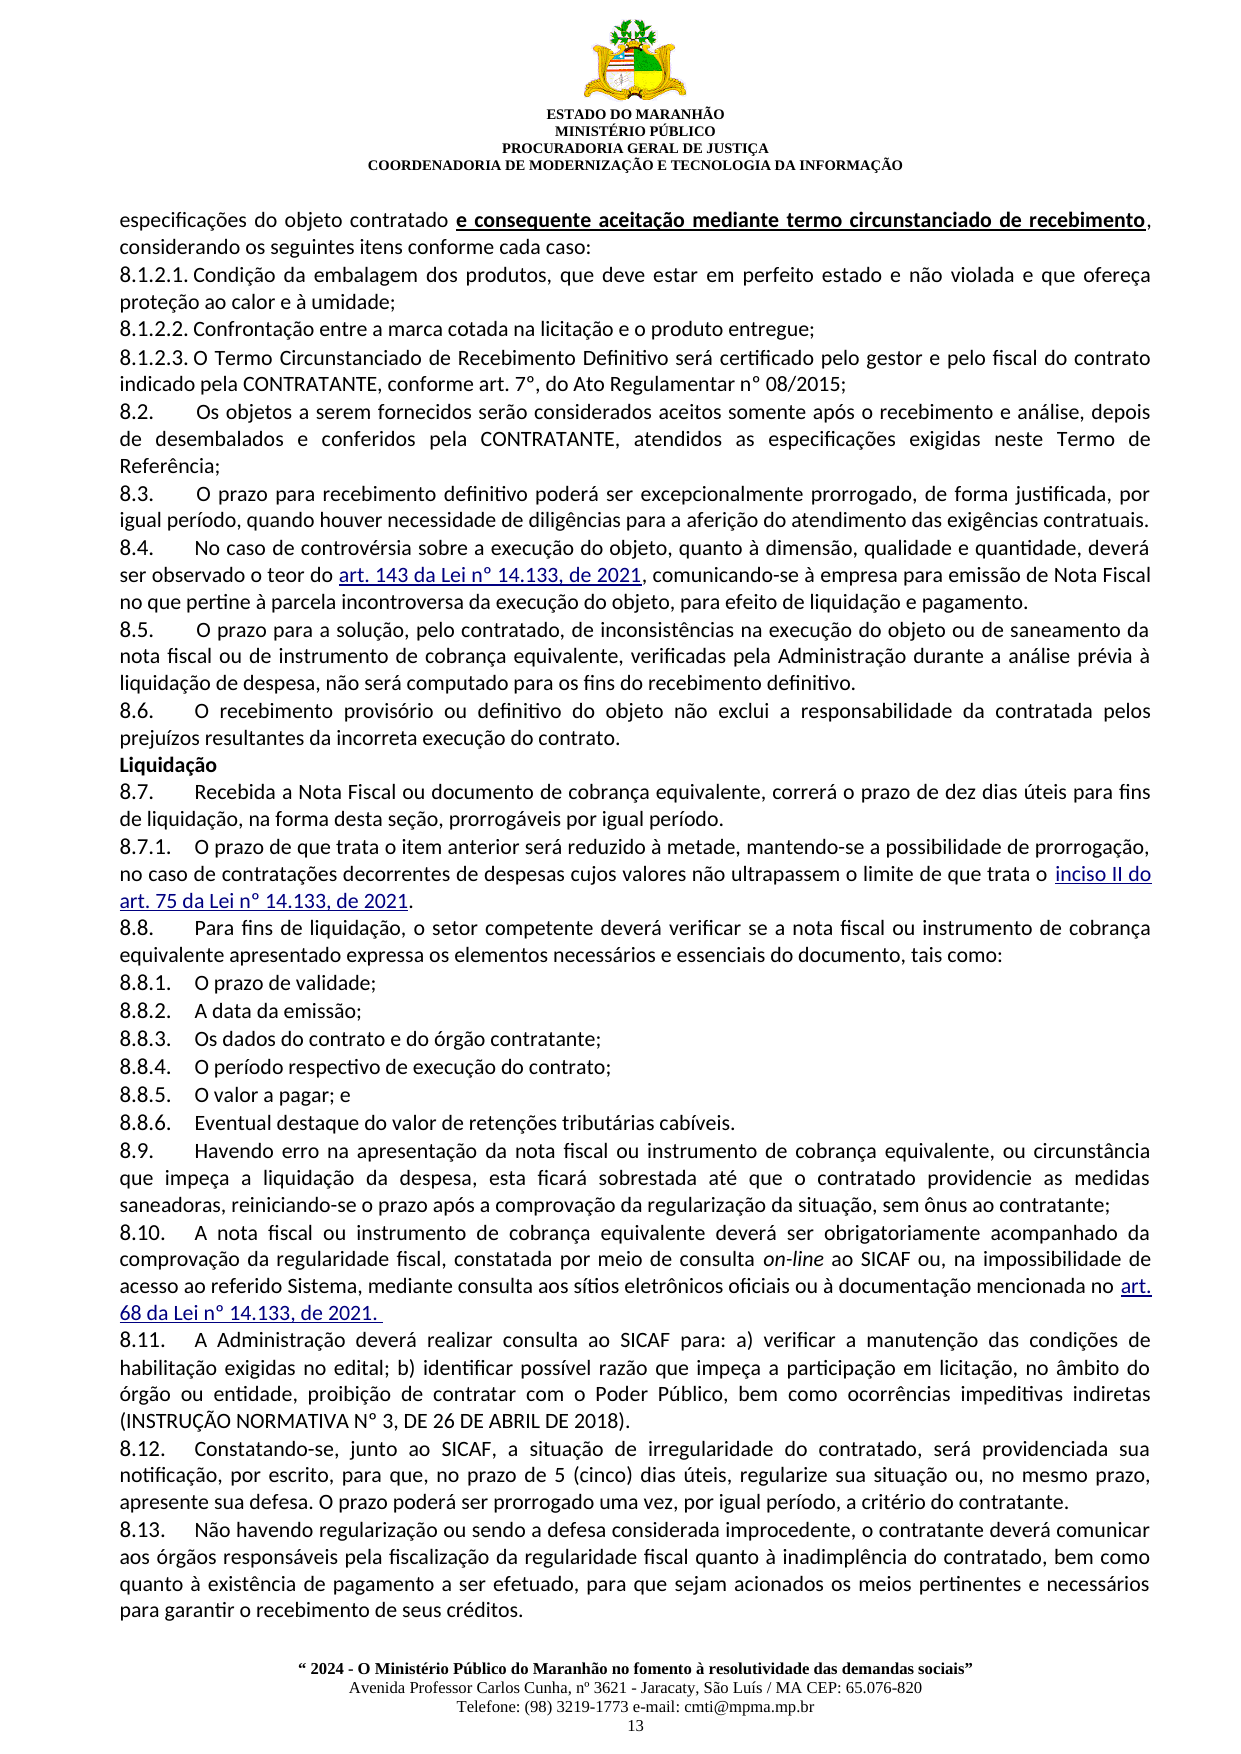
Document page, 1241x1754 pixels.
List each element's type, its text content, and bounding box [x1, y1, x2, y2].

list Confrontação entre a marca cotada na licitação e o produto entregue; [119, 314, 1152, 343]
text Liquidação [119, 751, 1152, 777]
list Constatando-se, junto ao SICAF, a situação de irregularidade do contratado, será providenciada sua notificação, por escrito, para que, no prazo de 5 (cinco) dias úteis, regularize sua situação ou, no mesmo prazo, apresente sua defesa. O prazo poderá ser prorrogado uma vez, por igual período, a critério do contratante. [119, 1434, 1152, 1515]
list A nota fiscal ou instrumento de cobrança equivalente deverá ser obrigatoriamente acompanhado da comprovação da regularidade fiscal, constatada por meio de consulta on-line ao SICAF ou, na impossibilidade de acesso ao referido Sistema, mediante consulta aos sítios eletrônicos oficiais ou à documentação mencionada no art. 68 da Lei nº 14.133, de 2021. [119, 1218, 1152, 1326]
list Eventual destaque do valor de retenções tributárias cabíveis. [119, 1108, 1152, 1136]
list O prazo para recebimento definitivo poderá ser excepcionalmente prorrogado, de forma justificada, por igual período, quando houver necessidade de diligências para a aferição do atendimento das exigências contratuais. [119, 479, 1152, 533]
list O valor a pagar; e [119, 1080, 1152, 1108]
list O período respectivo de execução do contrato; [119, 1052, 1152, 1080]
list O prazo para a solução, pelo contratado, de inconsistências na execução do objeto ou de saneamento da nota fiscal ou de instrumento de cobrança equivalente, verificadas pela Administração durante a análise prévia à liquidação de despesa, não será computado para os fins do recebimento definitivo. [119, 615, 1152, 696]
list No caso de controvérsia sobre a execução do objeto, quanto à dimensão, qualidade e quantidade, deverá ser observado o teor do art. 143 da Lei nº 14.133, de 2021, comunicando-se à empresa para emissão de Nota Fiscal no que pertine à parcela incontroversa da execução do objeto, para efeito de liquidação e pagamento. [119, 533, 1152, 615]
list O Termo Circunstanciado de Recebimento Definitivo será certificado pelo gestor e pelo fiscal do contrato indicado pela CONTRATANTE, conforme art. 7º, do Ato Regulamentar nº 08/2015; [119, 343, 1152, 397]
list Recebida a Nota Fiscal ou documento de cobrança equivalente, correrá o prazo de dez dias úteis para fins de liquidação, na forma desta seção, prorrogáveis por igual período. [119, 777, 1152, 832]
list Havendo erro na apresentação da nota fiscal ou instrumento de cobrança equivalente, ou circunstância que impeça a liquidação da despesa, esta ficará sobrestada até que o contratado providencie as medidas saneadoras, reiniciando-se o prazo após a comprovação da regularização da situação, sem ônus ao contratante; [119, 1136, 1152, 1218]
list Não havendo regularização ou sendo a defesa considerada improcedente, o contratante deverá comunicar aos órgãos responsáveis pela fiscalização da regularidade fiscal quanto à inadimplência do contratado, bem como quanto à existência de pagamento a ser efetuado, para que sejam acionados os meios pertinentes e necessários para garantir o recebimento de seus créditos. [119, 1515, 1152, 1623]
list Os objetos a serem fornecidos serão considerados aceitos somente após o recebimento e análise, depois de desembalados e conferidos pela CONTRATANTE, atendidos as especificações exigidas neste Termo de Referência; [119, 397, 1152, 479]
list A data da emissão; [119, 996, 1152, 1024]
list especificações do objeto contratado e consequente aceitação mediante termo circunstanciado de recebimento, considerando os seguintes itens conforme cada caso: [119, 207, 1152, 260]
list O prazo de validade; [119, 968, 1152, 996]
list Condição da embalagem dos produtos, que deve estar em perfeito estado e não violada e que ofereça proteção ao calor e à umidade; [119, 260, 1152, 314]
list A Administração deverá realizar consulta ao SICAF para: a) verificar a manutenção das condições de habilitação exigidas no edital; b) identificar possível razão que impeça a participação em licitação, no âmbito do órgão ou entidade, proibição de contratar com o Poder Público, bem como ocorrências impeditivas indiretas (INSTRUÇÃO NORMATIVA Nº 3, DE 26 DE ABRIL DE 2018). [119, 1326, 1152, 1434]
list O prazo de que trata o item anterior será reduzido à metade, mantendo-se a possibilidade de prorrogação, no caso de contratações decorrentes de despesas cujos valores não ultrapassem o limite de que trata o inciso II do art. 75 da Lei nº 14.133, de 2021. [119, 832, 1152, 913]
list O recebimento provisório ou definitivo do objeto não exclui a responsabilidade da contratada pelos prejuízos resultantes da incorreta execução do contrato. [119, 696, 1152, 751]
list Os dados do contrato e do órgão contratante; [119, 1024, 1152, 1052]
list Para fins de liquidação, o setor competente deverá verificar se a nota fiscal ou instrumento de cobrança equivalente apresentado expressa os elementos necessários e essenciais do documento, tais como: [119, 913, 1152, 968]
